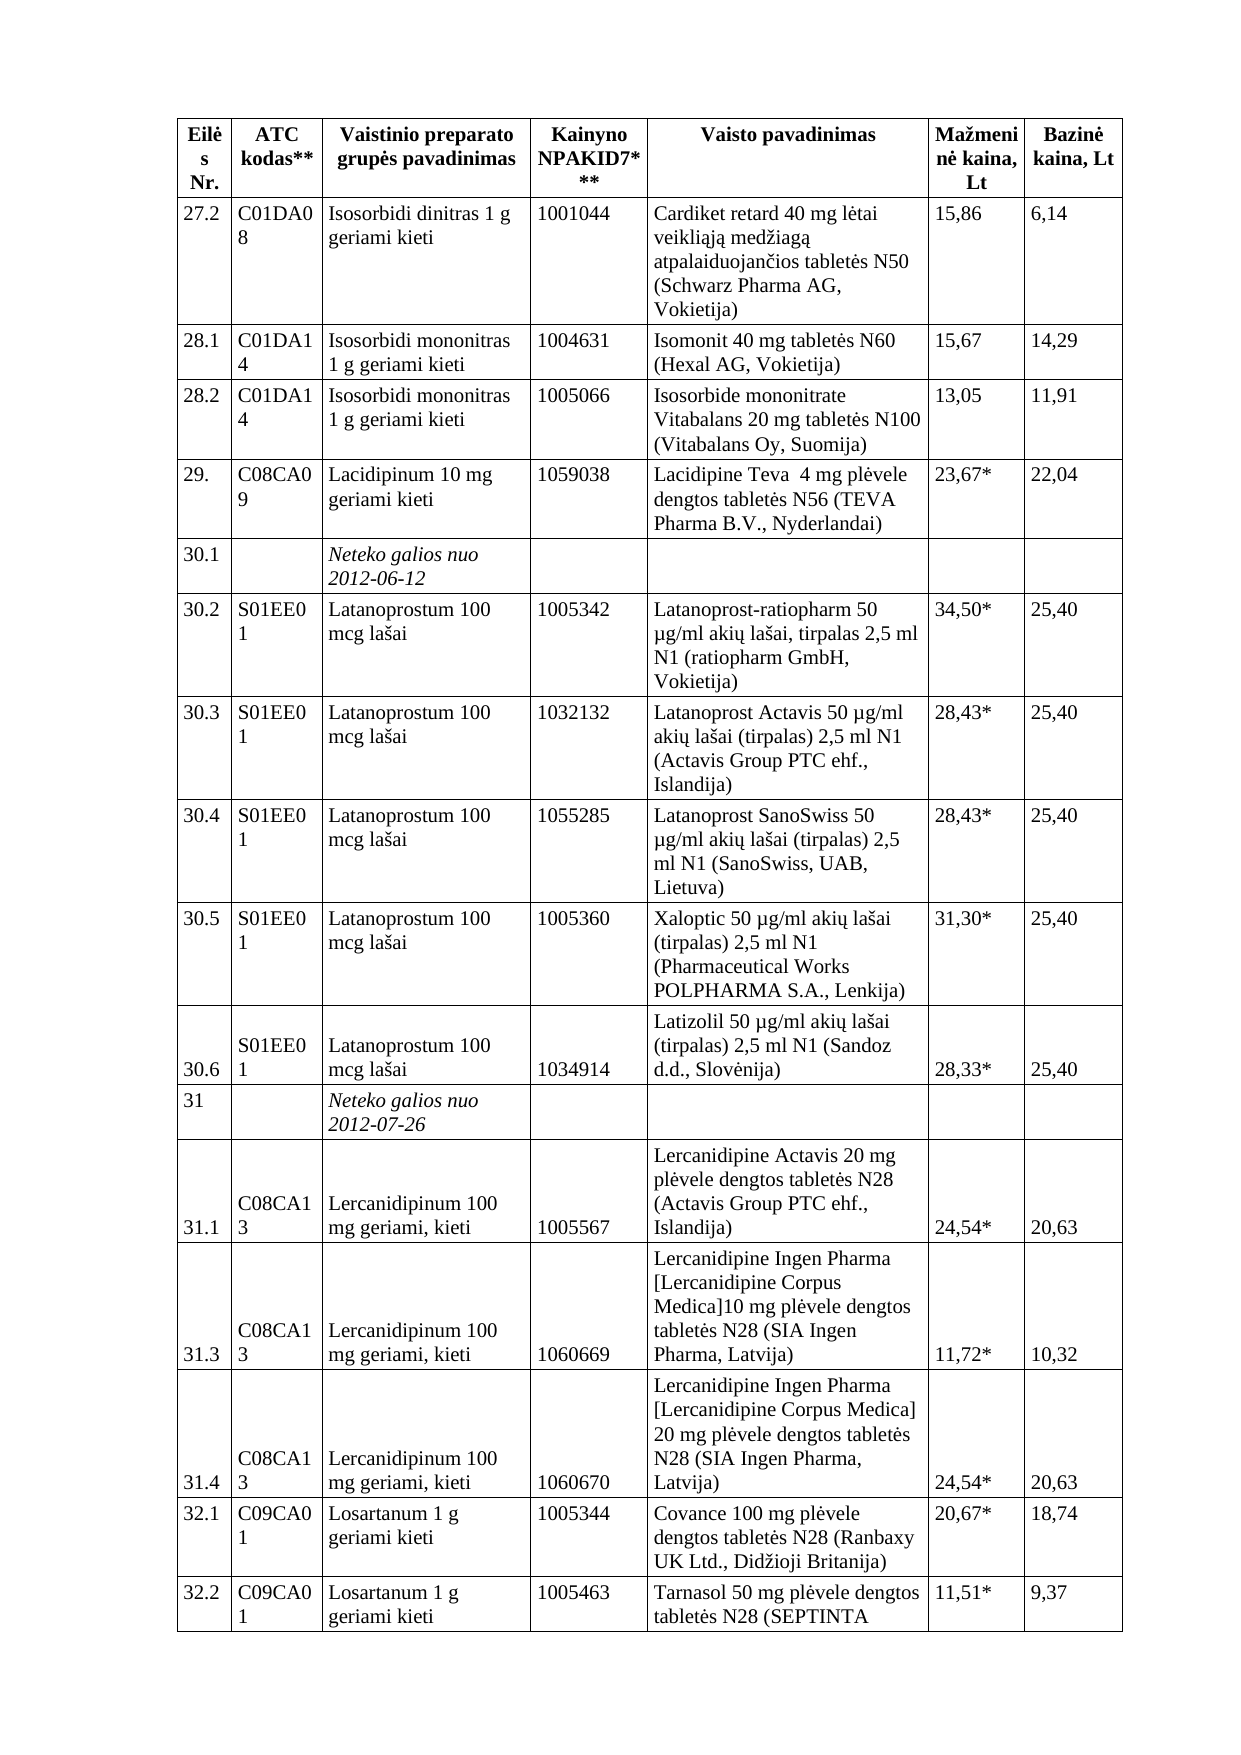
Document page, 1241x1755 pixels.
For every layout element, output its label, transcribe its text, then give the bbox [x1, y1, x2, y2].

table_cell 30.2 [178, 594, 231, 696]
table_cell 9,37 [1025, 1577, 1122, 1631]
table_cell 30.6 [178, 1006, 231, 1084]
table_cell Cardiket retard 40 mg lėtai veikliąją medžiagą atpalaiduojančios tabletės N50 (Schwarz Pharma AG, Vokietija) [648, 198, 928, 324]
table_cell 1005342 [531, 594, 647, 696]
table_cell C01DA14 [232, 325, 322, 379]
table_cell 25,40 [1025, 800, 1122, 902]
table_cell Neteko galios nuo 2012-06-12 [323, 539, 530, 592]
table_cell 22,04 [1025, 460, 1122, 537]
table_cell Lercanidipinum 100 mg geriami, kieti [323, 1370, 530, 1497]
table_cell C08CA13 [232, 1243, 322, 1369]
table_header Mažmeninė kaina, Lt [929, 119, 1024, 197]
table_cell [232, 539, 322, 592]
table_cell 1034914 [531, 1006, 647, 1084]
table_cell 32.2 [178, 1577, 231, 1631]
table_cell [1025, 539, 1122, 592]
table_cell S01EE01 [232, 800, 322, 902]
table_cell C08CA13 [232, 1140, 322, 1242]
table_cell 24,54* [929, 1370, 1024, 1497]
table_cell S01EE01 [232, 903, 322, 1005]
table_cell 31,30* [929, 903, 1024, 1005]
table_header Vaistinio preparato grupės pavadinimas [323, 119, 530, 197]
table_cell 11,51* [929, 1577, 1024, 1631]
table_cell Latanoprostum 100 mcg lašai [323, 697, 530, 799]
table_cell 1055285 [531, 800, 647, 902]
table_cell 6,14 [1025, 198, 1122, 324]
table_cell Latanoprostum 100 mcg lašai [323, 903, 530, 1005]
table_cell [929, 539, 1024, 592]
table_cell 31.4 [178, 1370, 231, 1497]
table_cell C08CA13 [232, 1370, 322, 1497]
table_cell 20,63 [1025, 1140, 1122, 1242]
table_cell Tarnasol 50 mg plėvele dengtos tabletės N28 (SEPTINTA [648, 1577, 928, 1631]
table_cell 1060670 [531, 1370, 647, 1497]
table_cell 31.3 [178, 1243, 231, 1369]
table_cell 1004631 [531, 325, 647, 379]
table_cell Isosorbidi mononitras 1 g geriami kieti [323, 325, 530, 379]
table_cell C09CA01 [232, 1577, 322, 1631]
table_cell 25,40 [1025, 903, 1122, 1005]
table_cell Lercanidipinum 100 mg geriami, kieti [323, 1140, 530, 1242]
table_cell 20,63 [1025, 1370, 1122, 1497]
table_cell 34,50* [929, 594, 1024, 696]
table_cell 1001044 [531, 198, 647, 324]
table_cell 28.2 [178, 380, 231, 458]
table_cell Latanoprostum 100 mcg lašai [323, 594, 530, 696]
table_cell Lercanidipine Ingen Pharma [Lercanidipine Corpus Medica] 20 mg plėvele dengtos tabletės N28 (SIA Ingen Pharma, Latvija) [648, 1370, 928, 1497]
table_cell Latanoprost-ratiopharm 50 µg/ml akių lašai, tirpalas 2,5 ml N1 (ratiopharm GmbH, Vokietija) [648, 594, 928, 696]
table_cell 11,91 [1025, 380, 1122, 458]
table_cell Lercanidipinum 100 mg geriami, kieti [323, 1243, 530, 1369]
table_header Eilės Nr. [178, 119, 231, 197]
table_cell [648, 1085, 928, 1139]
table_header Kainyno NPAKID7*** [531, 119, 647, 197]
table_cell S01EE01 [232, 594, 322, 696]
table_cell 27.2 [178, 198, 231, 324]
table_cell 28,43* [929, 697, 1024, 799]
table_cell 1032132 [531, 697, 647, 799]
table_cell 1005360 [531, 903, 647, 1005]
table_cell Isosorbidi dinitras 1 g geriami kieti [323, 198, 530, 324]
table_cell 18,74 [1025, 1498, 1122, 1576]
table_cell 28,43* [929, 800, 1024, 902]
table_cell 15,86 [929, 198, 1024, 324]
table_header Vaisto pavadinimas [648, 119, 928, 197]
table_cell 1005344 [531, 1498, 647, 1576]
table_cell Losartanum 1 g geriami kieti [323, 1498, 530, 1576]
table_header ATC kodas** [232, 119, 322, 197]
table_cell 23,67* [929, 460, 1024, 537]
table_cell 1059038 [531, 460, 647, 537]
table_cell Latizolil 50 µg/ml akių lašai (tirpalas) 2,5 ml N1 (Sandoz d.d., Slovėnija) [648, 1006, 928, 1084]
table_cell Lercanidipine Ingen Pharma [Lercanidipine Corpus Medica]10 mg plėvele dengtos tabletės N28 (SIA Ingen Pharma, Latvija) [648, 1243, 928, 1369]
table_cell 1005066 [531, 380, 647, 458]
table_cell 32.1 [178, 1498, 231, 1576]
table_cell 28.1 [178, 325, 231, 379]
table_cell Isosorbidi mononitras 1 g geriami kieti [323, 380, 530, 458]
table_cell 30.5 [178, 903, 231, 1005]
table_cell Isosorbide mononitrate Vitabalans 20 mg tabletės N100 (Vitabalans Oy, Suomija) [648, 380, 928, 458]
table_cell 24,54* [929, 1140, 1024, 1242]
table_cell 29. [178, 460, 231, 537]
table_cell Lercanidipine Actavis 20 mg plėvele dengtos tabletės N28 (Actavis Group PTC ehf., Islandija) [648, 1140, 928, 1242]
table_cell Isomonit 40 mg tabletės N60 (Hexal AG, Vokietija) [648, 325, 928, 379]
table_cell 30.1 [178, 539, 231, 592]
table_cell Latanoprost Actavis 50 µg/ml akių lašai (tirpalas) 2,5 ml N1 (Actavis Group PTC ehf., Islandija) [648, 697, 928, 799]
table_cell [531, 539, 647, 592]
table_cell [1025, 1085, 1122, 1139]
table_cell 11,72* [929, 1243, 1024, 1369]
table_cell S01EE01 [232, 697, 322, 799]
table_cell 1060669 [531, 1243, 647, 1369]
table_cell 25,40 [1025, 697, 1122, 799]
table_cell [531, 1085, 647, 1139]
table_cell 14,29 [1025, 325, 1122, 379]
table_cell [648, 539, 928, 592]
table_cell Latanoprost SanoSwiss 50 µg/ml akių lašai (tirpalas) 2,5 ml N1 (SanoSwiss, UAB, Lietuva) [648, 800, 928, 902]
table_cell C01DA08 [232, 198, 322, 324]
table_cell 28,33* [929, 1006, 1024, 1084]
table_cell 15,67 [929, 325, 1024, 379]
table_cell Latanoprostum 100 mcg lašai [323, 800, 530, 902]
table_cell 13,05 [929, 380, 1024, 458]
table_cell Neteko galios nuo 2012-07-26 [323, 1085, 530, 1139]
table_cell C01DA14 [232, 380, 322, 458]
table_cell 31 [178, 1085, 231, 1139]
table_cell 1005463 [531, 1577, 647, 1631]
table_cell C09CA01 [232, 1498, 322, 1576]
table_cell 30.4 [178, 800, 231, 902]
table_cell [232, 1085, 322, 1139]
table_cell Lacidipine Teva 4 mg plėvele dengtos tabletės N56 (TEVA Pharma B.V., Nyderlandai) [648, 460, 928, 537]
table_cell 25,40 [1025, 594, 1122, 696]
table_cell 20,67* [929, 1498, 1024, 1576]
table_cell C08CA09 [232, 460, 322, 537]
table_header Bazinė kaina, Lt [1025, 119, 1122, 197]
table_cell S01EE01 [232, 1006, 322, 1084]
table_cell 30.3 [178, 697, 231, 799]
table_cell Xaloptic 50 µg/ml akių lašai (tirpalas) 2,5 ml N1 (Pharmaceutical Works POLPHARMA S.A., Lenkija) [648, 903, 928, 1005]
table_cell [929, 1085, 1024, 1139]
table_cell 25,40 [1025, 1006, 1122, 1084]
table_cell Losartanum 1 g geriami kieti [323, 1577, 530, 1631]
table_cell Latanoprostum 100 mcg lašai [323, 1006, 530, 1084]
table_cell 1005567 [531, 1140, 647, 1242]
table_cell Covance 100 mg plėvele dengtos tabletės N28 (Ranbaxy UK Ltd., Didžioji Britanija) [648, 1498, 928, 1576]
table_cell 31.1 [178, 1140, 231, 1242]
table_cell Lacidipinum 10 mg geriami kieti [323, 460, 530, 537]
table_cell 10,32 [1025, 1243, 1122, 1369]
